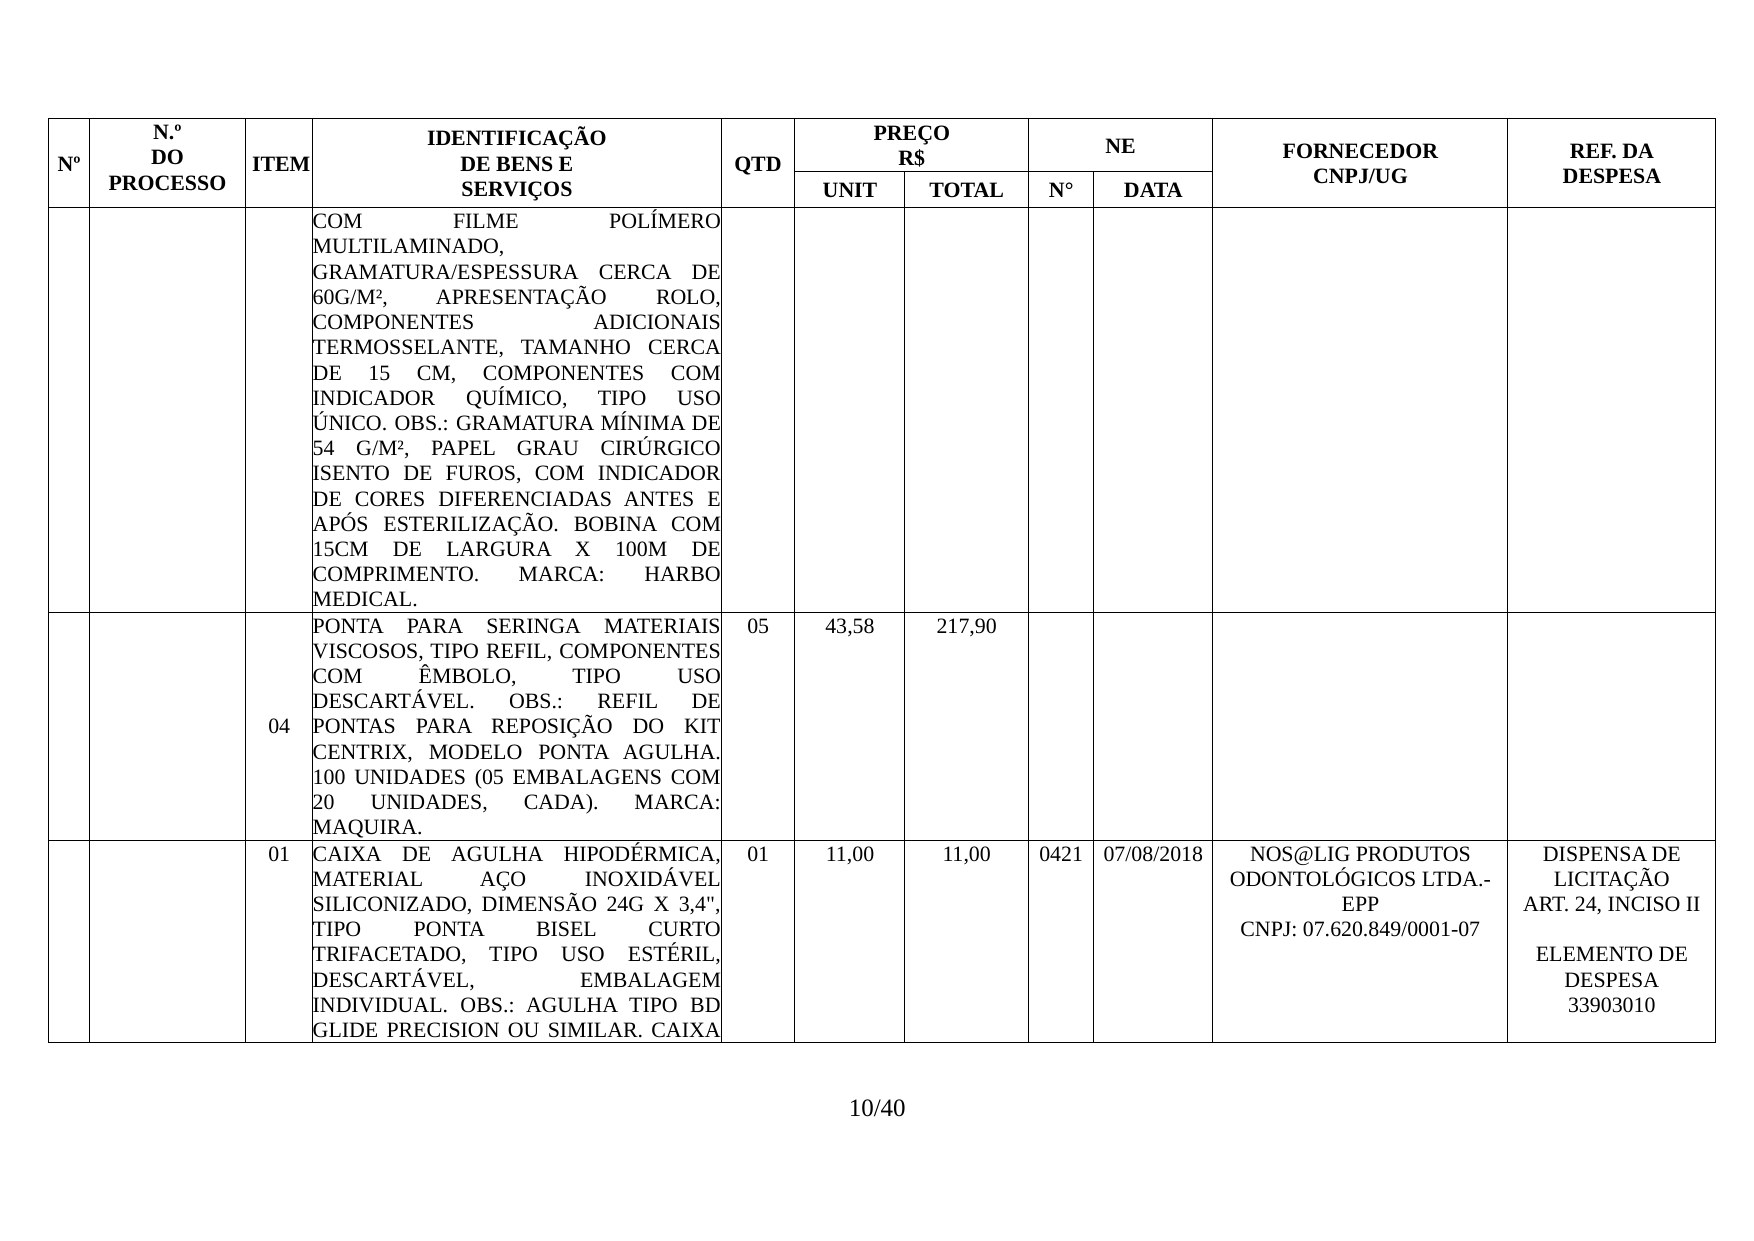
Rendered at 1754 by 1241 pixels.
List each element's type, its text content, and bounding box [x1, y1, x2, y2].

table_cell DATA [1094, 172, 1212, 207]
table_cell [1029, 208, 1093, 612]
table_header N.º DO PROCESSO [90, 119, 245, 207]
table_cell [1029, 613, 1093, 839]
table_cell TOTAL [905, 172, 1028, 207]
table_cell N° [1029, 172, 1093, 207]
table_header ITEM [246, 119, 312, 207]
table_cell DISPENSA DE LICITAÇÃO ART. 24, INCISO II ELEMENTO DE DESPESA 33903010 [1508, 841, 1715, 1042]
table_header REF. DA DESPESA [1508, 119, 1715, 207]
table_header QTD [722, 119, 794, 207]
table_cell 07/08/2018 [1094, 841, 1212, 1042]
table_cell [1508, 613, 1715, 839]
table_cell [1213, 208, 1507, 612]
table_cell 217,90 [905, 613, 1028, 839]
table_cell [49, 208, 89, 612]
table_cell [905, 208, 1028, 612]
table_cell CAIXA DE AGULHA HIPODÉRMICA, MATERIAL AÇO INOXIDÁVEL SILICONIZADO, DIMENSÃO 24G X 3,4", TIPO PONTA BISEL CURTO TRIFACETADO, TIPO USO ESTÉRIL, DESCARTÁVEL, EMBALAGEM INDIVIDUAL. OBS.: AGULHA TIPO BD GLIDE PRECISION OU SIMILAR. CAIXA [313, 841, 721, 1042]
table_header IDENTIFICAÇÃO DE BENS E SERVIÇOS [313, 119, 721, 207]
table_cell 01 [722, 841, 794, 1042]
table_cell [49, 613, 89, 839]
table_header NE [1029, 119, 1212, 171]
table_cell 11,00 [795, 841, 904, 1042]
table_cell [795, 208, 904, 612]
table_cell 04 [246, 613, 312, 839]
table_cell [1094, 208, 1212, 612]
table_cell [90, 208, 245, 612]
table_header Nº [49, 119, 89, 207]
table_cell 0421 [1029, 841, 1093, 1042]
table_cell 43,58 [795, 613, 904, 839]
table_cell [722, 208, 794, 612]
table_cell [246, 208, 312, 612]
table_cell [49, 841, 89, 1042]
table_cell [1213, 613, 1507, 839]
table_cell PONTA PARA SERINGA MATERIAIS VISCOSOS, TIPO REFIL, COMPONENTES COM ÊMBOLO, TIPO USO DESCARTÁVEL. OBS.: REFIL DE PONTAS PARA REPOSIÇÃO DO KIT CENTRIX, MODELO PONTA AGULHA. 100 UNIDADES (05 EMBALAGENS COM 20 UNIDADES, CADA). MARCA: MAQUIRA. [313, 613, 721, 839]
table_cell [90, 841, 245, 1042]
table_cell NOS@LIG PRODUTOS ODONTOLÓGICOS LTDA.-EPP CNPJ: 07.620.849/0001-07 [1213, 841, 1507, 1042]
table_cell 05 [722, 613, 794, 839]
table_header FORNECEDOR CNPJ/UG [1213, 119, 1507, 207]
table_cell [1508, 208, 1715, 612]
table_header PREÇO R$ [795, 119, 1028, 171]
table_cell 01 [246, 841, 312, 1042]
table_cell 11,00 [905, 841, 1028, 1042]
table_cell UNIT [795, 172, 904, 207]
table_cell COM FILME POLÍMERO MULTILAMINADO, GRAMATURA/ESPESSURA CERCA DE 60G/M², APRESENTAÇÃO ROLO, COMPONENTES ADICIONAIS TERMOSSELANTE, TAMANHO CERCA DE 15 CM, COMPONENTES COM INDICADOR QUÍMICO, TIPO USO ÚNICO. OBS.: GRAMATURA MÍNIMA DE 54 G/M², PAPEL GRAU CIRÚRGICO ISENTO DE FUROS, COM INDICADOR DE CORES DIFERENCIADAS ANTES E APÓS ESTERILIZAÇÃO. BOBINA COM 15CM DE LARGURA X 100M DE COMPRIMENTO. MARCA: HARBO MEDICAL. [313, 208, 721, 612]
table_cell [90, 613, 245, 839]
table_cell [1094, 613, 1212, 839]
